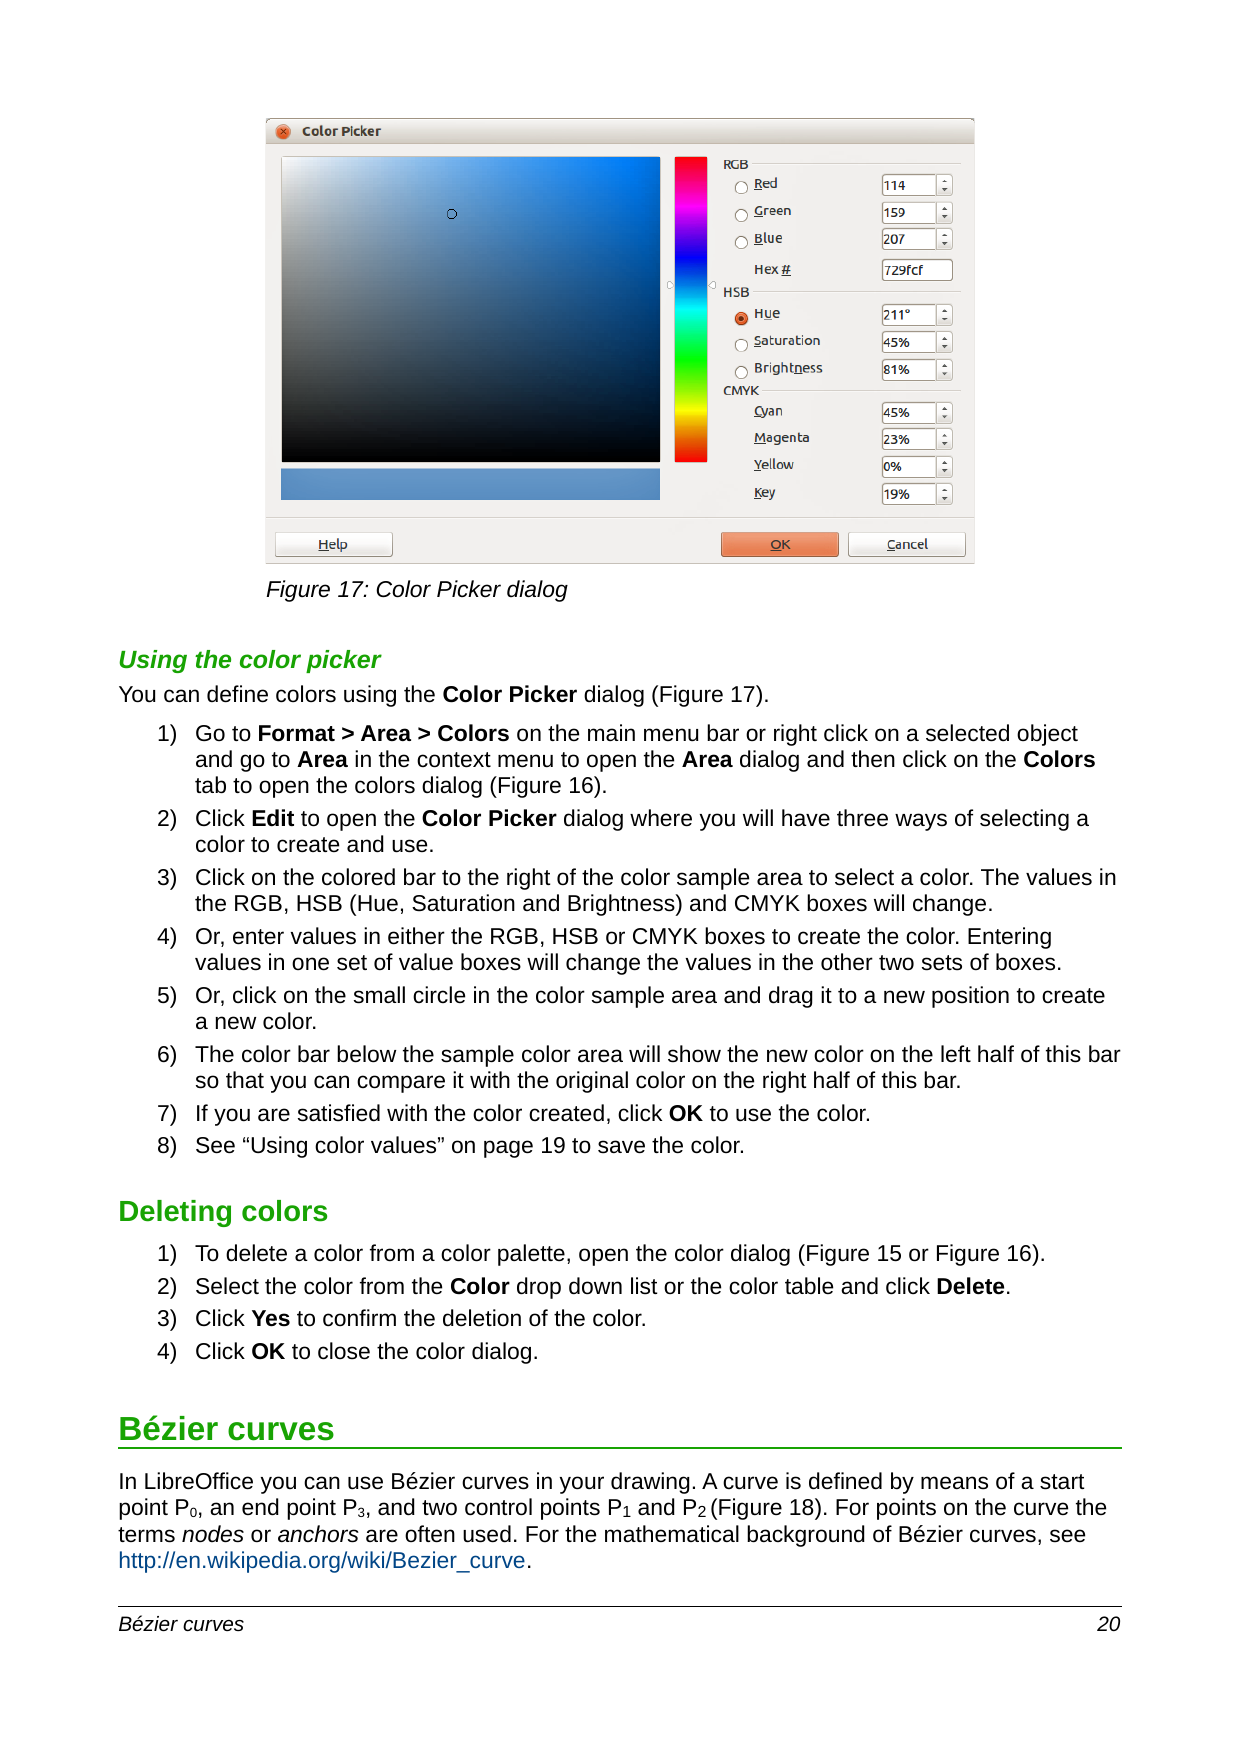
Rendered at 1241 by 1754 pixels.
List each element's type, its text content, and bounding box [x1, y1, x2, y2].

list Click OK to close the color dialog. [177, 1338, 1122, 1364]
list See “Using color values” on page 19 to save the color. [177, 1132, 1122, 1158]
subtitle Deleting colors [118, 1194, 1122, 1228]
list To delete a color from a color palette, open the color dialog (Figure 15 or Figure 16). [177, 1240, 1122, 1266]
text You can define colors using the Color Picker dialog (Figure 17). [118, 681, 1122, 707]
list The color bar below the sample color area will show the new color on the left half of this bar so that you can compare it with the original color on the right half of this bar. [177, 1041, 1122, 1093]
text In LibreOffice you can use Bézier curves in your drawing. A curve is defined by means of a start point P0, an end point P3, and two control points P1 and P2 (Figure 18). For points on the curve the terms nodes or anchors are often used. For the mathematical background of Bézier curves, see http://en.wikipedia.org/wiki/Bezier_curve. [118, 1468, 1122, 1573]
list Or, click on the small circle in the color sample area and drag it to a new position to create a new color. [177, 982, 1122, 1034]
subtitle Bézier curves [118, 1408, 1122, 1447]
list Select the color from the Color drop down list or the color table and click Delete. [177, 1273, 1122, 1299]
list Click Edit to open the Color Picker dialog where you will have three ways of selecting a color to create and use. [177, 805, 1122, 857]
list If you are satisfied with the color created, click OK to use the color. [177, 1099, 1122, 1126]
list Figure 17: Color Picker dialog [266, 576, 974, 603]
subtitle Using the color picker [118, 645, 1122, 674]
list Go to Format > Area > Colors on the main menu bar or right click on a selected object and go to Area in the context menu to open the Area dialog and then click on the Colors tab to open the colors dialog (Figure 16). [177, 719, 1122, 798]
list Click Yes to confirm the deletion of the color. [177, 1305, 1122, 1332]
picture [265, 118, 975, 564]
list Click on the colored bar to the right of the color sample area to select a color. The values in the RGB, HSB (Hue, Saturation and Brightness) and CMYK boxes will change. [177, 864, 1122, 916]
list Or, enter values in either the RGB, HSB or CMYK boxes to create the color. Entering values in one set of value boxes will change the values in the other two sets of boxes. [177, 923, 1122, 975]
